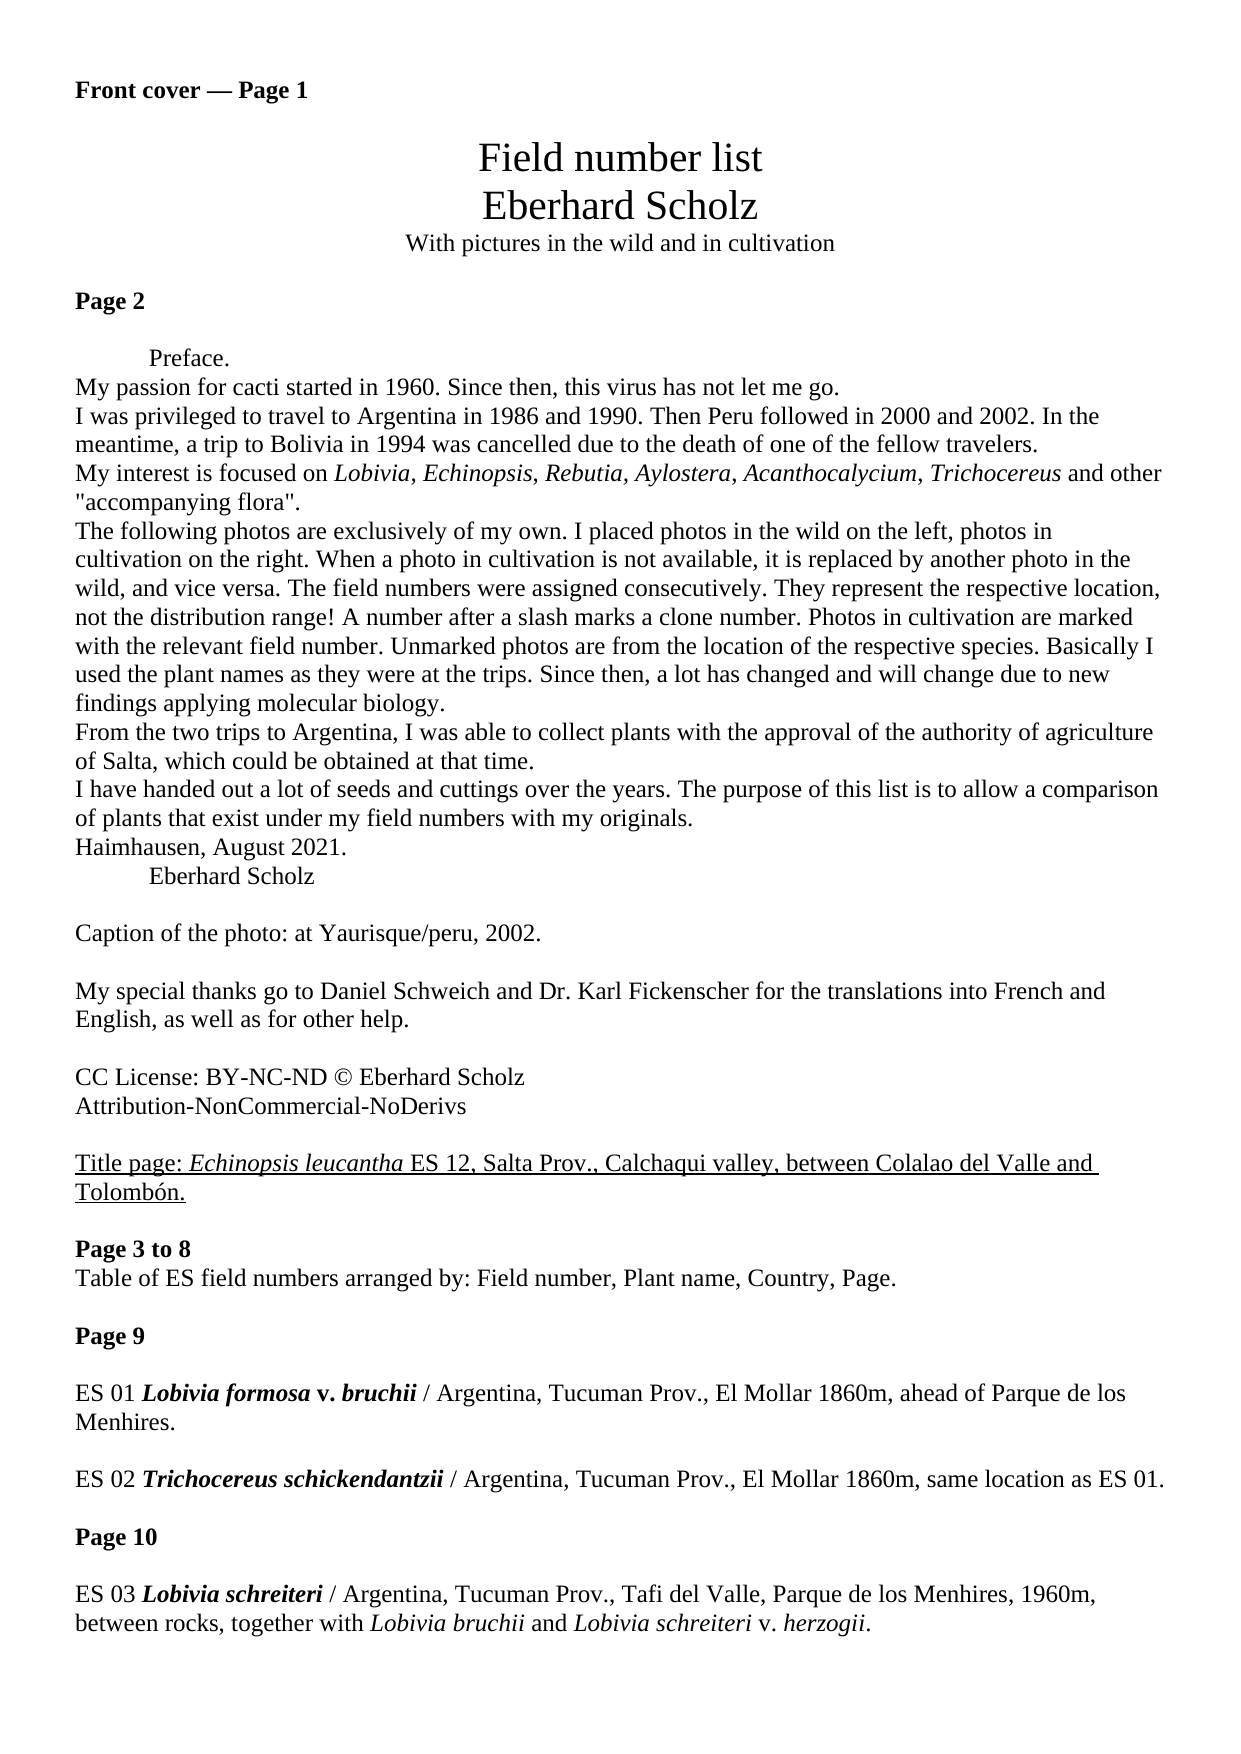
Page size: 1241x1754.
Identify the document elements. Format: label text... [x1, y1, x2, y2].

text From the two trips to Argentina, I was able to collect plants with the approval of the authority of agriculture of Salta, which could be obtained at that time. [75, 717, 1165, 774]
text Field number list [75, 132, 1165, 180]
text Page 10 [75, 1522, 1165, 1551]
text Eberhard Scholz [75, 180, 1165, 228]
text Page 2 [75, 286, 1165, 314]
text With pictures in the wild and in cultivation [75, 228, 1165, 257]
text I was privileged to travel to Argentina in 1986 and 1990. Then Peru followed in 2000 and 2002. In the meantime, a trip to Bolivia in 1994 was cancelled due to the death of one of the fellow travelers. [75, 401, 1165, 458]
text Haimhausen, August 2021. [75, 832, 1165, 861]
text ES 01 Lobivia formosa v. bruchii / Argentina, Tucuman Prov., El Mollar 1860m, ahead of Parque de los Menhires. [75, 1378, 1165, 1436]
text I have handed out a lot of seeds and cuttings over the years. The purpose of this list is to allow a comparison of plants that exist under my field numbers with my originals. [75, 774, 1165, 832]
text My interest is focused on Lobivia, Echinopsis, Rebutia, Aylostera, Acanthocalycium, Trichocereus and other "accompanying flora". [75, 458, 1165, 516]
text Caption of the photo: at Yaurisque/peru, 2002. [75, 918, 1165, 947]
text ES 02 Trichocereus schickendantzii / Argentina, Tucuman Prov., El Mollar 1860m, same location as ES 01. [75, 1464, 1165, 1493]
text Page 9 [75, 1321, 1165, 1349]
text Page 3 to 8 [75, 1234, 1165, 1263]
text Title page: Echinopsis leucantha ES 12, Salta Prov., Calchaqui valley, between Colalao del Valle and Tolombón. [75, 1148, 1165, 1206]
text Eberhard Scholz [75, 861, 1165, 889]
text Attribution-NonCommercial-NoDerivs [75, 1091, 1165, 1119]
text Front cover — Page 1 [75, 75, 1165, 104]
text CC License: BY-NC-ND © Eberhard Scholz [75, 1062, 1165, 1091]
text Table of ES field numbers arranged by: Field number, Plant name, Country, Page. [75, 1263, 1165, 1292]
text Preface. [75, 343, 1165, 372]
text My special thanks go to Daniel Schweich and Dr. Karl Fickenscher for the translations into French and English, as well as for other help. [75, 976, 1165, 1033]
text ES 03 Lobivia schreiteri / Argentina, Tucuman Prov., Tafi del Valle, Parque de los Menhires, 1960m, between rocks, together with Lobivia bruchii and Lobivia schreiteri v. herzogii. [75, 1579, 1165, 1637]
text My passion for cacti started in 1960. Since then, this virus has not let me go. [75, 372, 1165, 401]
text The following photos are exclusively of my own. I placed photos in the wild on the left, photos in cultivation on the right. When a photo in cultivation is not available, it is replaced by another photo in the wild, and vice versa. The field numbers were assigned consecutively. They represent the respective location, not the distribution range! A number after a slash marks a clone number. Photos in cultivation are marked with the relevant field number. Unmarked photos are from the location of the respective species. Basically I used the plant names as they were at the trips. Since then, a lot has changed and will change due to new findings applying molecular biology. [75, 516, 1165, 717]
